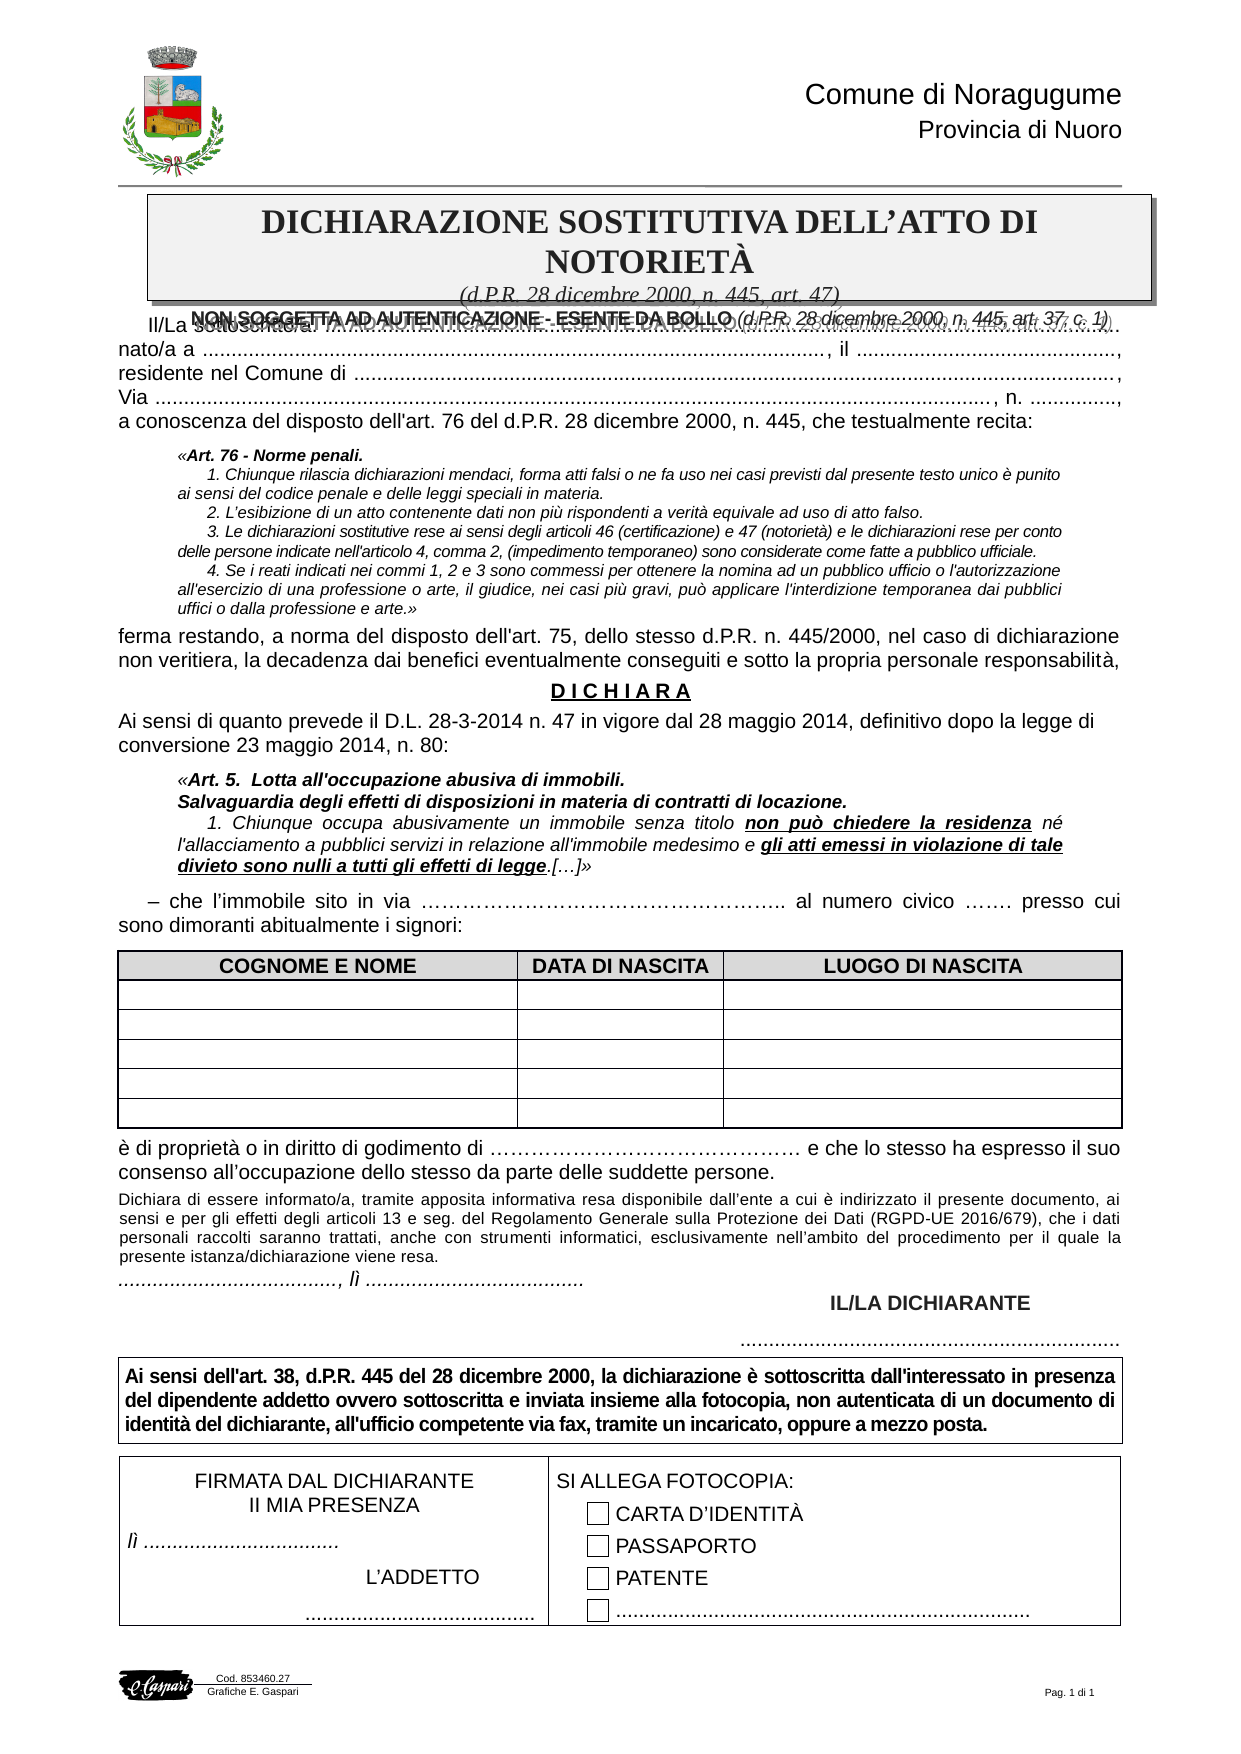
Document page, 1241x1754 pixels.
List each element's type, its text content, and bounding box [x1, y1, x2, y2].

table_cell [518, 981, 723, 1009]
text – che l’immobile sito in via …………………………………………….. al numero civico ……. presso cui sono dimoranti abitualmente i signori: [118, 889, 1122, 937]
text «Art. 5. Lotta all'occupazione abusiva di immobili. [177, 769, 1063, 791]
table_header SI ALLEGA FOTOCOPIA: CARTA D’IDENTITÀ PASSAPORTO PATENTE ........................................................................ [549, 1457, 1120, 1625]
text .................................................................. [738, 1327, 1122, 1351]
table_cell [119, 1099, 517, 1127]
text ferma restando, a norma del disposto dell'art. 75, dello stesso d.P.R. n. 445/2000, nel caso di dichiarazione non veritiera, la decadenza dai benefici eventualmente conseguiti e sotto la propria personale responsabilità, [118, 624, 1122, 672]
text «Art. 76 - Norme penali. [177, 446, 1063, 465]
picture [118, 1669, 194, 1701]
text IL/LA DICHIARANTE [738, 1290, 1122, 1314]
table_cell [119, 1069, 517, 1098]
table_header COGNOME E NOME [119, 952, 517, 979]
table_header DATA DI NASCITA [518, 952, 723, 979]
text 3. Le dichiarazioni sostitutive rese ai sensi degli articoli 46 (certificazione) e 47 (notorietà) e le dichiarazioni rese per conto delle persone indicate nell'articolo 4, comma 2, (impedimento temporaneo) sono considerate come fatte a pubblico ufficiale. [177, 522, 1063, 561]
text 4. Se i reati indicati nei commi 1, 2 e 3 sono commessi per ottenere la nomina ad un pubblico ufficio o l'autorizzazione all'esercizio di una professione o arte, il giudice, nei casi più gravi, può applicare l'interdizione temporanea dai pubblici uffici o dalla professione e arte.» [177, 561, 1063, 618]
table_header LUOGO DI NASCITA [724, 952, 1121, 979]
text è di proprietà o in diritto di godimento di ……………………………………… e che lo stesso ha espresso il suo consenso all’occupazione dello stesso da parte delle suddette persone. [118, 1136, 1122, 1183]
table_cell [119, 981, 517, 1009]
text 2. L’esibizione di un atto contenente dati non più rispondenti a verità equivale ad uso di atto falso. [177, 503, 1063, 522]
table_cell [518, 1099, 723, 1127]
text Salvaguardia degli effetti di disposizioni in materia di contratti di locazione. [177, 791, 1063, 812]
table_cell [724, 1069, 1121, 1098]
picture [122, 46, 224, 178]
text 1. Chiunque rilascia dichiarazioni mendaci, forma atti falsi o ne fa uso nei casi previsti dal presente testo unico è punito ai sensi del codice penale e delle leggi speciali in materia. [177, 465, 1063, 503]
table_cell [119, 1040, 517, 1068]
text ......................................, lì ...................................... [118, 1266, 1122, 1290]
text Ai sensi di quanto prevede il D.L. 28-3-2014 n. 47 in vigore dal 28 maggio 2014, definitivo dopo la legge di conversione 23 maggio 2014, n. 80: [118, 709, 1122, 757]
text Dichiara di essere informato/a, tramite apposita informativa resa disponibile dall’ente a cui è indirizzato il presente documento, ai sensi e per gli effetti degli articoli 13 e seg. del Regolamento Generale sulla Protezione dei Dati (RGPD-UE 2016/679), che i dati personali raccolti saranno trattati, anche con strumenti informatici, esclusivamente nell’ambito del procedimento per il quale la presente istanza/dichiarazione viene resa. [118, 1190, 1122, 1266]
table_cell [724, 1010, 1121, 1038]
table_header FIRMATA DAL DICHIARANTE II MIA PRESENZA lì .................................. L’ADDETTO ........................................ [120, 1457, 548, 1625]
table_cell [119, 1010, 517, 1038]
table_cell [518, 1069, 723, 1098]
table_cell [518, 1040, 723, 1068]
table_cell [518, 1010, 723, 1038]
table_cell [724, 1099, 1121, 1127]
text Provincia di Nuoro [224, 115, 1122, 144]
text D I C H I A R A [119, 678, 1122, 702]
text Il/La sottoscritto/a. .......................................................................................................................................... nato/a a ............................................................................................................, il ............................................., residente nel Comune di ...................................................................................................................................., Via ................................................................................................................................................., n. ..............., a conoscenza del disposto dell'art. 76 del d.P.R. 28 dicembre 2000, n. 445, che testualmente recita: [118, 313, 1122, 433]
text Comune di Noragugume [224, 77, 1122, 110]
list 1. Chiunque occupa abusivamente un immobile senza titolo non può chiedere la residenza né l'allacciamento a pubblici servizi in relazione all'immobile medesimo e gli atti emessi in violazione di tale divieto sono nulli a tutti gli effetti di legge.[…]» [177, 812, 1063, 877]
table_cell [724, 1040, 1121, 1068]
table_header Ai sensi dell'art. 38, d.P.R. 445 del 28 dicembre 2000, la dichiarazione è sottoscritta dall'interessato in presenza del dipendente addetto ovvero sottoscritta e inviata insieme alla fotocopia, non autenticata di un documento di identità del dichiarante, all'ufficio competente via fax, tramite un incaricato, oppure a mezzo posta. [119, 1358, 1122, 1442]
table_cell [724, 981, 1121, 1009]
